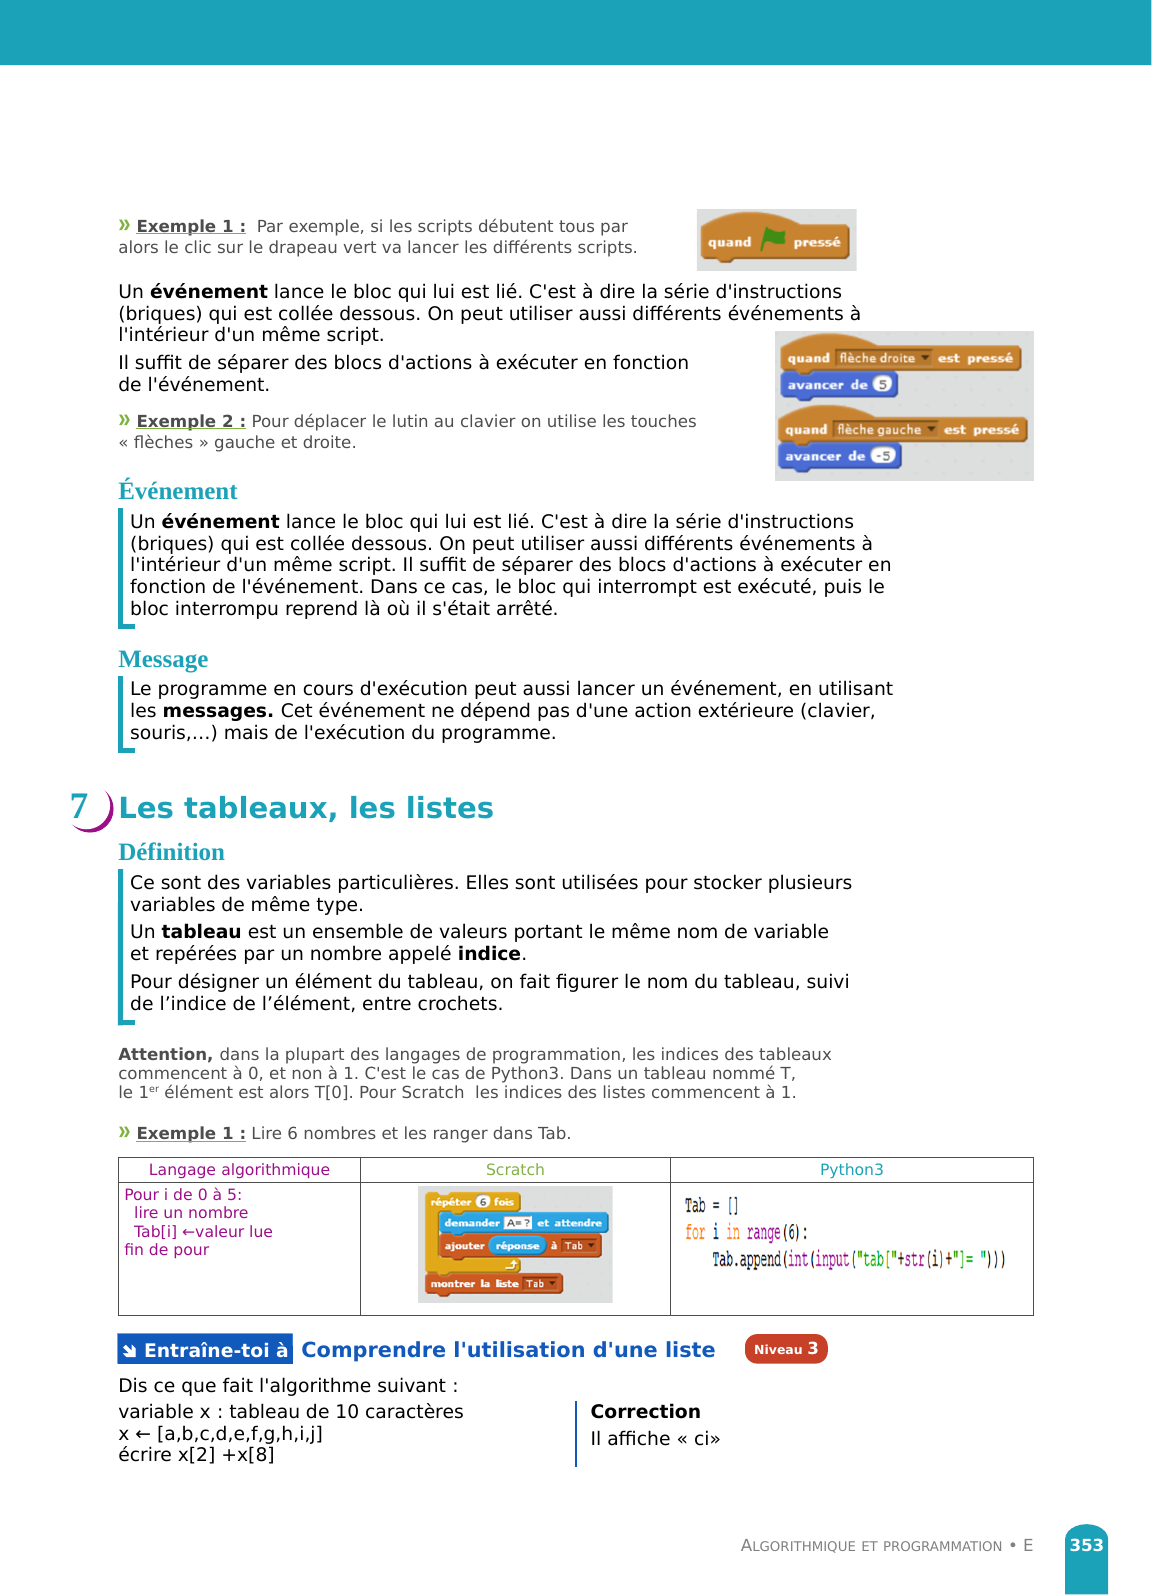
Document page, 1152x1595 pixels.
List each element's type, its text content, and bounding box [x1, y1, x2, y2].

text Il suffit de séparer des blocs d'actions à exécuter en fonction de l'événement. [118, 352, 775, 396]
text variable x : tableau de 10 caractères [118, 1401, 561, 1422]
table_cell Pour i de 0 à 5: lire un nombre Tab[i] ←valeur lue fin de pour [119, 1183, 360, 1315]
text » Exemple 1 : Lire 6 nombres et les ranger dans Tab. [118, 1114, 915, 1145]
picture [418, 1186, 613, 1303]
text Il affiche « ci» [590, 1428, 1033, 1450]
picture [696, 209, 857, 271]
table_header Python3 [671, 1158, 1033, 1182]
text Attention, dans la plupart des langages de programmation, les indices des tableaux commencent à 0, et non à 1. C'est le cas de Python3. Dans un tableau nommé T, le 1er élément est alors T[0]. Pour Scratch les indices des listes commencent à 1. [118, 1044, 915, 1102]
text Un événement lance le bloc qui lui est lié. C'est à dire la série d'instructions (briques) qui est collée dessous. On peut utiliser aussi différents événements à l'intérieur d'un même script. [118, 281, 915, 346]
table_cell [361, 1183, 670, 1315]
picture [775, 331, 1034, 481]
text » Exemple 1 : Par exemple, si les scripts débutent tous par [118, 207, 915, 238]
text alors le clic sur le drapeau vert va lancer les différents scripts. [118, 238, 696, 257]
text Correction [590, 1401, 1033, 1422]
text Les tableaux, les listes [118, 791, 1033, 825]
table_header Langage algorithmique [119, 1158, 360, 1182]
text x ← [a,b,c,d,e,f,g,h,i,j] [118, 1422, 561, 1444]
text Comprendre l'utilisation d'une liste [293, 1334, 753, 1364]
text [820, 1334, 1033, 1364]
table_cell [671, 1183, 1033, 1315]
text écrire x[2] +x[8] [118, 1444, 561, 1466]
picture [682, 1186, 1021, 1287]
text Dis ce que fait l'algorithme suivant : [118, 1376, 1033, 1397]
table_header Scratch [361, 1158, 670, 1182]
text » Exemple 2 : Pour déplacer le lutin au clavier on utilise les touches « flèches » gauche et droite. [118, 402, 775, 452]
